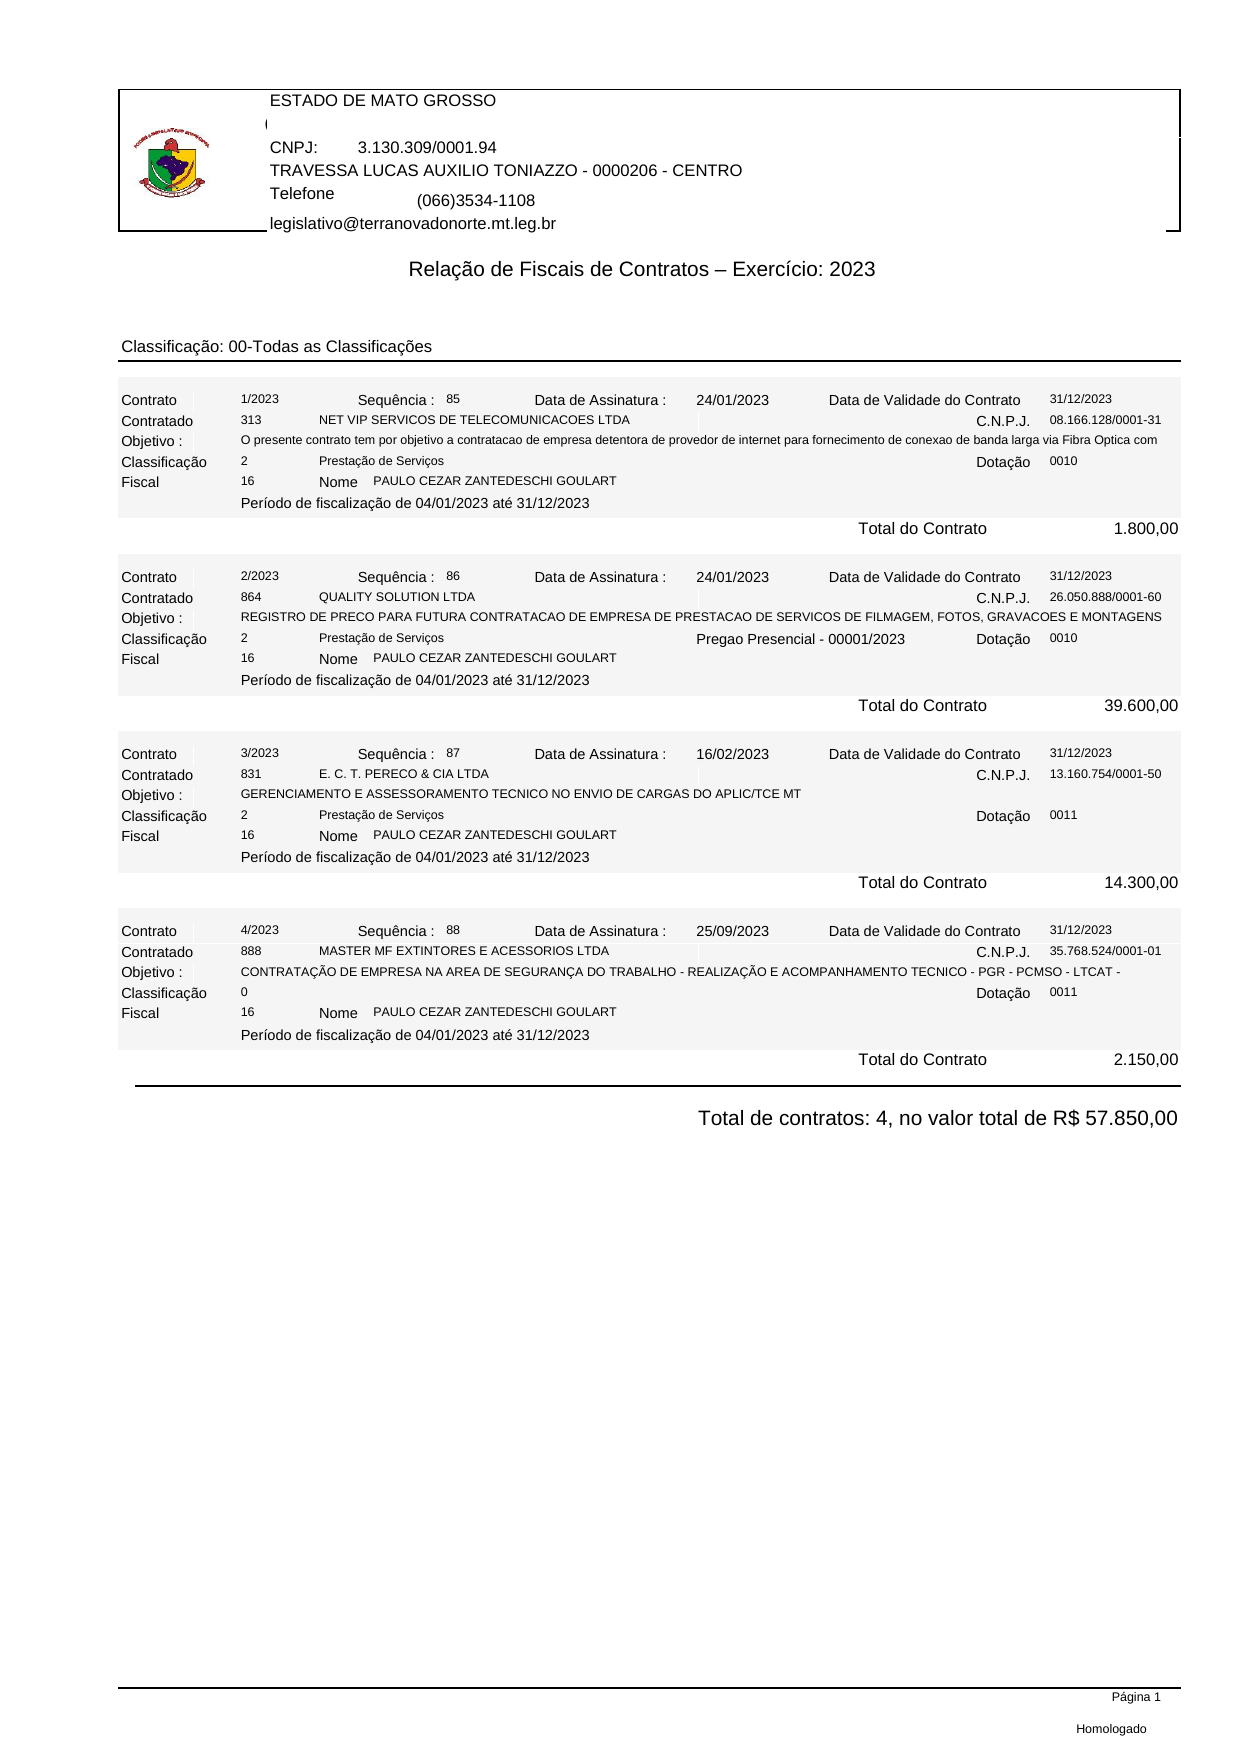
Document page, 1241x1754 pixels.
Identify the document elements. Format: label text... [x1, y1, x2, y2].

table_cell [118, 495, 238, 518]
table_cell [194, 923, 238, 943]
table_cell [281, 454, 316, 474]
table_cell Prestação de Serviços [316, 631, 693, 651]
table_cell [118, 287, 1166, 309]
table_cell [118, 377, 1181, 392]
table_cell 35.768.524/0001-01 [1047, 944, 1181, 964]
table_cell PAULO CEZAR ZANTEDESCHI GOULART [370, 474, 838, 494]
table_cell [118, 672, 238, 696]
table_cell 16 [238, 828, 316, 848]
table_cell 0010 [1047, 454, 1106, 474]
table_cell [118, 232, 267, 257]
table_cell 86 [443, 569, 531, 589]
table_cell 0011 [1047, 808, 1106, 828]
table_cell [281, 808, 316, 828]
table_cell REGISTRO DE PRECO PARA FUTURA CONTRATACAO DE EMPRESA DE PRESTACAO DE SERVICOS DE FILMAGEM, FOTOS, GRAVACOES E MONTAGENS DE ARQUIVOS DAS SESSOES PLENARIAS E AUDIENCIAS PUBLICAS, GRAVACOES E FOTOS DE REUNIOES REALIZADAS PELO PRESIDENTE DA CAMARA E VERE [238, 610, 1181, 625]
table_cell [118, 1085, 134, 1687]
table_cell C.N.P.J. [973, 589, 1047, 610]
table_cell NET VIP SERVICOS DE TELECOMUNICACOES LTDA [316, 412, 698, 433]
table_cell [1106, 631, 1181, 653]
table_cell CONTRATAÇÃO DE EMPRESA NA AREA DE SEGURANÇA DO TRABALHO - REALIZAÇÃO E ACOMPANHAMENTO TECNICO - PGR - PCMSO - LTCAT - SISTEMA DE GESTÃO DE SST E ENVIO DE EVENTOS [238, 964, 1181, 979]
table_cell Contratado [118, 412, 223, 433]
table_cell Objetivo : [118, 610, 193, 631]
table_cell Data de Assinatura : [531, 392, 693, 412]
table_cell [1169, 138, 1179, 230]
table_cell 2 [238, 631, 281, 651]
table_cell [120, 100, 132, 230]
table_cell TRAVESSA LUCAS AUXILIO TONIAZZO - 0000206 - CENTRO [267, 161, 1166, 184]
table_cell 3.130.309/0001.94 [355, 138, 1169, 161]
table_cell Contrato [118, 392, 193, 412]
table_cell [693, 985, 973, 1005]
table_cell 888 [238, 944, 311, 964]
table_cell [251, 100, 267, 110]
table_cell Total do Contrato [855, 696, 1017, 716]
table_cell [1106, 985, 1181, 1007]
table_cell Sequência : [355, 569, 443, 589]
table_cell 88 [443, 923, 531, 943]
table_cell Período de fiscalização de 04/01/2023 até 31/12/2023 [238, 1026, 1181, 1047]
table_cell Data de Assinatura : [531, 569, 693, 589]
table_cell [855, 1070, 1181, 1085]
table_cell [316, 985, 693, 1005]
table_cell 87 [443, 746, 531, 766]
table_cell [1047, 476, 1181, 495]
table_cell [973, 653, 1047, 672]
table_cell CNPJ: [267, 138, 355, 161]
table_cell [120, 1705, 391, 1744]
table_cell [973, 1737, 1149, 1744]
table_cell Fiscal [118, 474, 238, 494]
table_cell [238, 802, 1181, 808]
table_cell Contratado [118, 589, 223, 610]
table_cell Pregao Presencial - 00001/2023 [693, 631, 973, 651]
table_cell [311, 589, 316, 610]
table_cell Data de Validade do Contrato [826, 746, 1047, 766]
table_cell 2 [238, 808, 281, 828]
table_cell [238, 625, 1181, 631]
table_cell Classificação [118, 808, 238, 828]
table_cell 0011 [1047, 985, 1106, 1005]
table_cell QUALITY SOLUTION LTDA [316, 589, 698, 610]
table_cell 2 [238, 454, 281, 474]
table_cell [194, 746, 238, 766]
table_cell [118, 309, 1166, 330]
table_cell [699, 412, 973, 433]
table_cell Fiscal [118, 651, 238, 671]
table_cell 39.600,00 [1017, 696, 1181, 716]
table_cell [118, 1050, 855, 1085]
table_cell Contrato [118, 923, 193, 943]
table_cell [120, 90, 267, 100]
table_cell [699, 589, 973, 610]
table_cell 3/2023 [238, 746, 355, 766]
table_cell [194, 964, 223, 985]
table_cell Dotação [973, 985, 1047, 1005]
table_cell C.N.P.J. [973, 412, 1047, 433]
table_cell [855, 539, 1181, 554]
table_cell PAULO CEZAR ZANTEDESCHI GOULART [370, 828, 838, 848]
table_cell GERENCIAMENTO E ASSESSORAMENTO TECNICO NO ENVIO DE CARGAS DO APLIC/TCE MT [238, 787, 1181, 802]
table_cell C.N.P.J. [973, 766, 1047, 787]
table_cell Prestação de Serviços [316, 454, 693, 474]
table_cell Sequência : [355, 923, 443, 943]
table_cell [843, 1722, 973, 1744]
table_cell 2/2023 [238, 569, 355, 589]
table_cell [1047, 653, 1181, 672]
table_cell [118, 849, 238, 873]
table_cell 31/12/2023 [1047, 569, 1181, 589]
table_cell 31/12/2023 [1047, 923, 1181, 943]
table_cell 4/2023 [238, 923, 355, 943]
table_cell [223, 766, 238, 808]
table_cell [855, 893, 1181, 908]
table_cell 0 [238, 985, 281, 1005]
table_cell 313 [238, 412, 311, 433]
table_cell [223, 412, 238, 454]
table_cell [267, 235, 1166, 257]
table_cell Total do Contrato [855, 519, 1017, 539]
table_cell Nome [316, 651, 370, 671]
table_cell [1166, 90, 1179, 137]
table_cell C.N.P.J. [973, 944, 1047, 964]
table_cell [223, 589, 238, 631]
table_cell [132, 100, 251, 218]
table_cell [118, 908, 1181, 923]
table_cell 16 [238, 1005, 316, 1025]
table_cell [699, 766, 973, 787]
table_cell Objetivo : [118, 964, 193, 985]
table_cell [838, 1007, 973, 1026]
table_cell [1154, 1714, 1181, 1744]
table_cell [1047, 830, 1181, 849]
table_cell [281, 985, 316, 1005]
table_cell [699, 944, 973, 964]
table_cell [194, 610, 223, 631]
table_cell Período de fiscalização de 04/01/2023 até 31/12/2023 [238, 672, 1181, 693]
table_cell Contrato [118, 746, 193, 766]
table_cell PAULO CEZAR ZANTEDESCHI GOULART [370, 651, 838, 671]
table_cell [194, 392, 238, 412]
table_cell Período de fiscalização de 04/01/2023 até 31/12/2023 [238, 849, 1181, 870]
table_cell Prestação de Serviços [316, 808, 693, 828]
table_cell O presente contrato tem por objetivo a contratacao de empresa detentora de provedor de internet para fornecimento de conexao de banda larga via Fibra Optica com capacidade de 500 MBPS. [238, 433, 1181, 448]
table_cell [1166, 232, 1181, 333]
table_cell 16 [238, 474, 316, 494]
table_cell [118, 554, 1181, 569]
table_cell 24/01/2023 [693, 392, 826, 412]
table_cell 31/12/2023 [1047, 746, 1181, 766]
table_cell Total do Contrato [855, 873, 1017, 893]
table_cell 26.050.888/0001-60 [1047, 589, 1181, 610]
table_cell Classificação [118, 985, 238, 1005]
table_cell Dotação [973, 454, 1047, 474]
table_cell Data de Validade do Contrato [826, 923, 1047, 943]
table_cell 14.300,00 [1017, 873, 1181, 893]
table_cell [1047, 1007, 1181, 1026]
table_cell Classificação [118, 631, 238, 651]
table_cell Total de contratos: 4, no valor total de R$ 57.850,00 [135, 1087, 1181, 1129]
table_cell [391, 1690, 843, 1744]
table_cell Data de Assinatura : [531, 746, 693, 766]
table_cell Contratado [118, 766, 223, 787]
table_cell Fiscal [118, 1005, 238, 1025]
table_cell 24/01/2023 [693, 569, 826, 589]
table_cell [118, 1026, 238, 1050]
table_cell [843, 1714, 1154, 1722]
table_cell Dotação [973, 808, 1047, 828]
table_cell 16 [238, 651, 316, 671]
table_cell [1101, 206, 1166, 235]
table_cell ESTADO DE MATO GROSSO [267, 90, 1166, 120]
table_cell Sequência : [355, 392, 443, 412]
table_cell [973, 476, 1047, 495]
table_cell [135, 1130, 1181, 1687]
table_cell Fiscal [118, 828, 238, 848]
table_cell Classificação [118, 454, 238, 474]
table_cell [132, 218, 251, 230]
table_cell Data de Validade do Contrato [826, 569, 1047, 589]
table_cell Relação de Fiscais de Contratos – Exercício: 2023 [118, 257, 1166, 287]
table_cell Homologado [973, 1722, 1149, 1737]
table_cell Objetivo : [118, 787, 193, 808]
table_cell [693, 454, 973, 474]
table_cell [281, 631, 316, 651]
table_cell [223, 944, 238, 985]
table_cell [1164, 1690, 1181, 1714]
table_cell [414, 184, 1166, 191]
table_cell Data de Assinatura : [531, 923, 693, 943]
table_cell legislativo@terranovadonorte.mt.leg.br [267, 214, 1101, 235]
table_cell 2.150,00 [1017, 1050, 1181, 1070]
table_cell Dotação [973, 631, 1047, 651]
table_cell [118, 696, 855, 731]
table_cell [118, 873, 855, 908]
table_cell [120, 1690, 201, 1705]
table_cell [118, 362, 1181, 377]
table_cell [251, 110, 264, 230]
table_cell 13.160.754/0001-50 [1047, 766, 1181, 787]
table_cell [118, 731, 1181, 746]
table_cell Objetivo : [118, 433, 193, 454]
table_cell 831 [238, 766, 311, 787]
table_cell [1150, 1722, 1154, 1744]
table_cell [118, 519, 855, 554]
table_cell Período de fiscalização de 04/01/2023 até 31/12/2023 [238, 495, 1181, 516]
table_cell [1106, 454, 1181, 476]
table_cell [855, 716, 1181, 731]
table_cell Classificação: 00-Todas as Classificações [118, 333, 1181, 360]
table_cell [194, 433, 223, 454]
table_cell 864 [238, 589, 311, 610]
table_cell [194, 569, 238, 589]
table_cell 31/12/2023 [1047, 392, 1181, 412]
table_cell Sequência : [355, 746, 443, 766]
table_cell Total do Contrato [855, 1050, 1017, 1070]
table_cell [693, 808, 973, 828]
table_cell [973, 1007, 1047, 1026]
table_cell [238, 448, 1181, 454]
table_cell MASTER MF EXTINTORES E ACESSORIOS LTDA [316, 944, 698, 964]
table_cell Contratado [118, 944, 223, 964]
table_cell 25/09/2023 [693, 923, 826, 943]
table_cell PAULO CEZAR ZANTEDESCHI GOULART [370, 1005, 838, 1025]
table_cell [238, 979, 1181, 985]
table_cell (066)3534-1108 [414, 191, 1101, 213]
table_cell [838, 476, 973, 495]
table_cell [1106, 808, 1181, 830]
table_cell 1.800,00 [1017, 519, 1181, 539]
table_cell [311, 944, 316, 964]
table_cell [194, 787, 223, 808]
table_cell [1101, 191, 1166, 206]
table_cell Contrato [118, 569, 193, 589]
table_cell 0010 [1047, 631, 1106, 651]
table_cell [1161, 120, 1166, 137]
table_cell [311, 766, 316, 787]
table_cell E. C. T. PERECO & CIA LTDA [316, 766, 698, 787]
table_cell Página 1 [843, 1690, 1164, 1713]
table_cell [267, 120, 1161, 137]
table_cell [311, 412, 316, 433]
table_cell Nome [316, 1005, 370, 1025]
table_cell 08.166.128/0001-31 [1047, 412, 1181, 433]
table_cell [838, 653, 973, 672]
table_cell 85 [443, 392, 531, 412]
table_cell Nome [316, 828, 370, 848]
table_cell 16/02/2023 [693, 746, 826, 766]
table_cell Data de Validade do Contrato [826, 392, 1047, 412]
table_cell Nome [316, 474, 370, 494]
table_cell [973, 830, 1047, 849]
table_cell 1/2023 [238, 392, 355, 412]
table_cell Telefone [267, 184, 414, 213]
table_cell [838, 830, 973, 849]
table_cell [201, 1690, 391, 1705]
